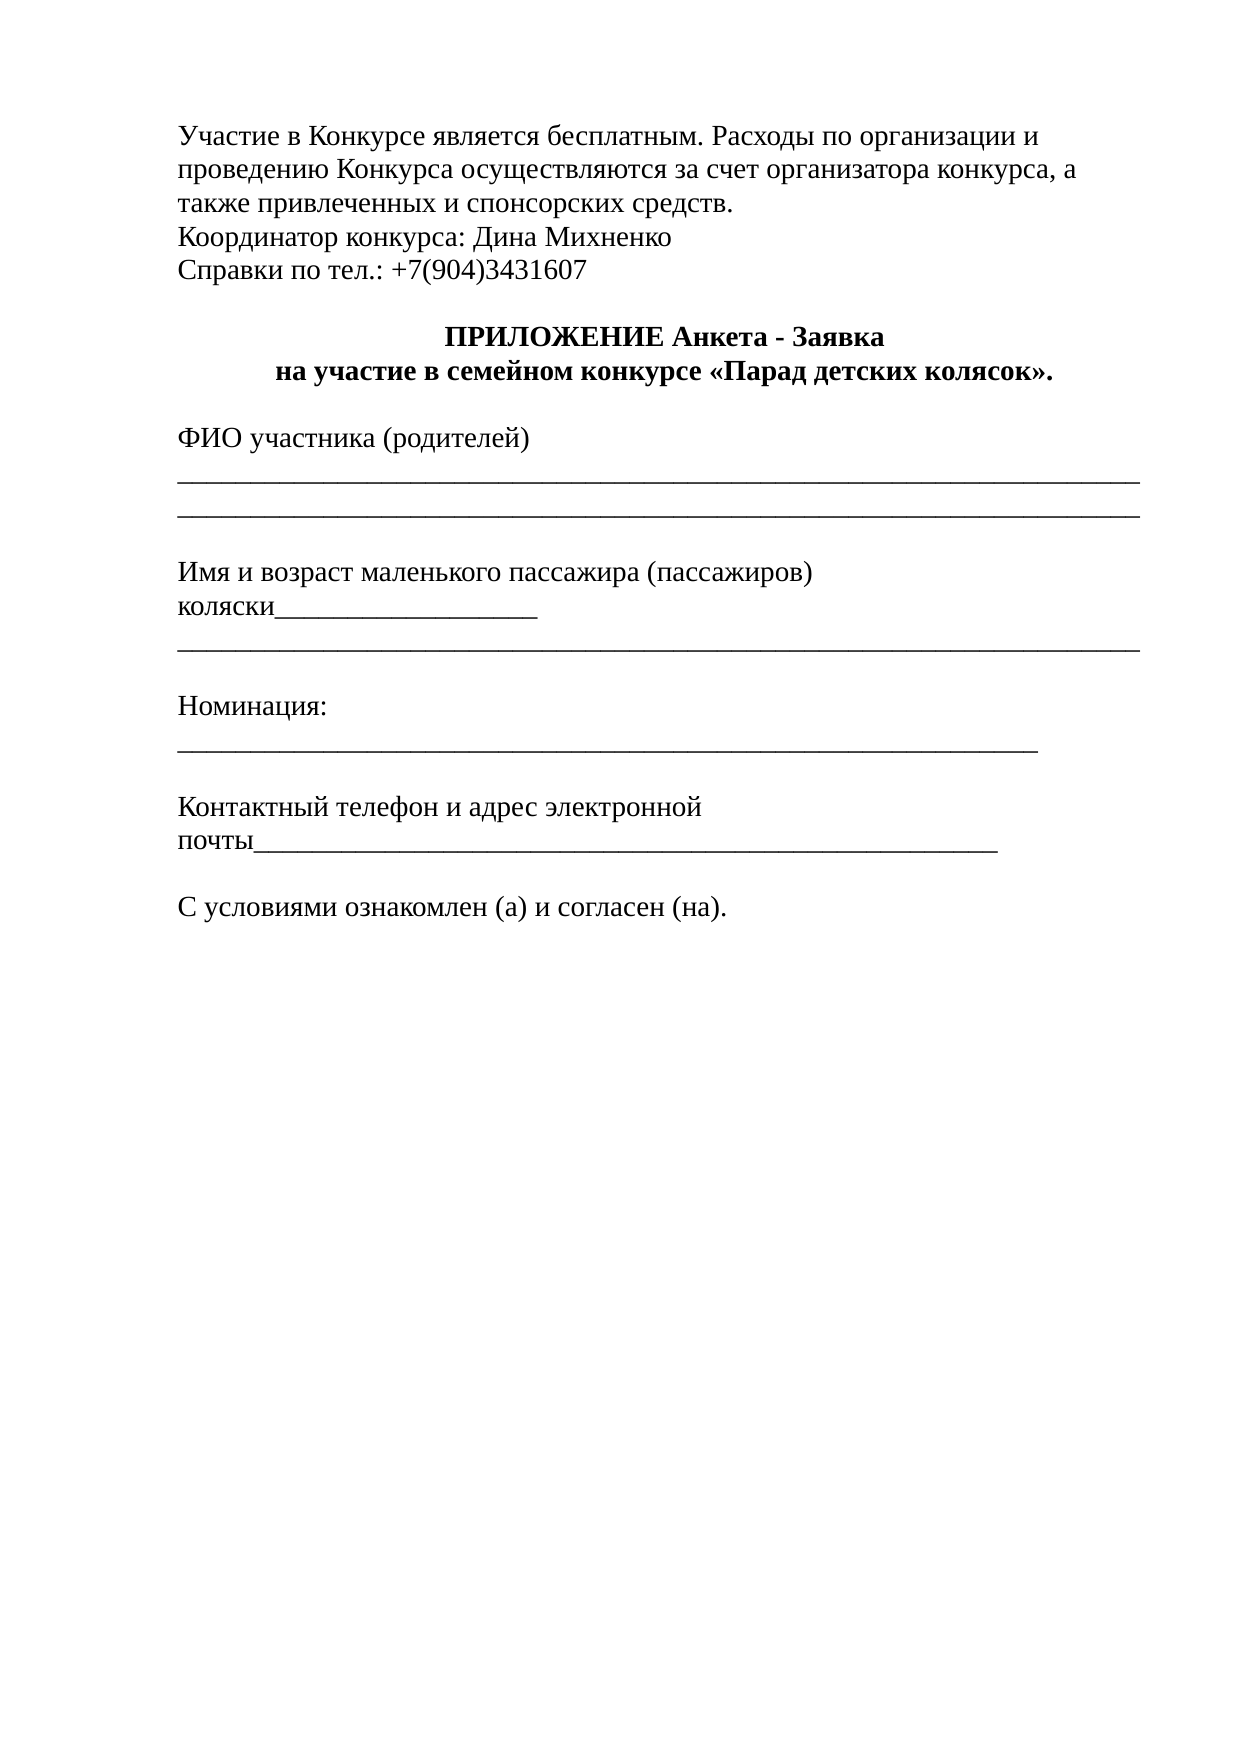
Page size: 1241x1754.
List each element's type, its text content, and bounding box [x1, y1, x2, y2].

text Имя и возраст маленького пассажира (пассажиров) коляски__________________ [177, 554, 1152, 621]
text __________________________________________________________________ [177, 487, 1152, 521]
text Координатор конкурса: Дина Михненко [177, 219, 1152, 252]
text __________________________________________________________________ [177, 621, 1152, 655]
text Контактный телефон и адрес электронной почты___________________________________________________ [177, 789, 1152, 856]
text С условиями ознакомлен (а) и согласен (на). [177, 889, 1152, 923]
text ПРИЛОЖЕНИЕ Анкета - Заявка [177, 319, 1152, 353]
text на участие в семейном конкурсе «Парад детских колясок». [177, 353, 1152, 386]
text Справки по тел.: +7(904)3431607 [177, 252, 1152, 286]
text ФИО участника (родителей) __________________________________________________________________ [177, 420, 1152, 487]
text Участие в Конкурсе является бесплатным. Расходы по организации и проведению Конкурса осуществляются за счет организатора конкурса, а также привлеченных и спонсорских средств. [177, 118, 1152, 219]
text Номинация: ___________________________________________________________ [177, 688, 1152, 755]
